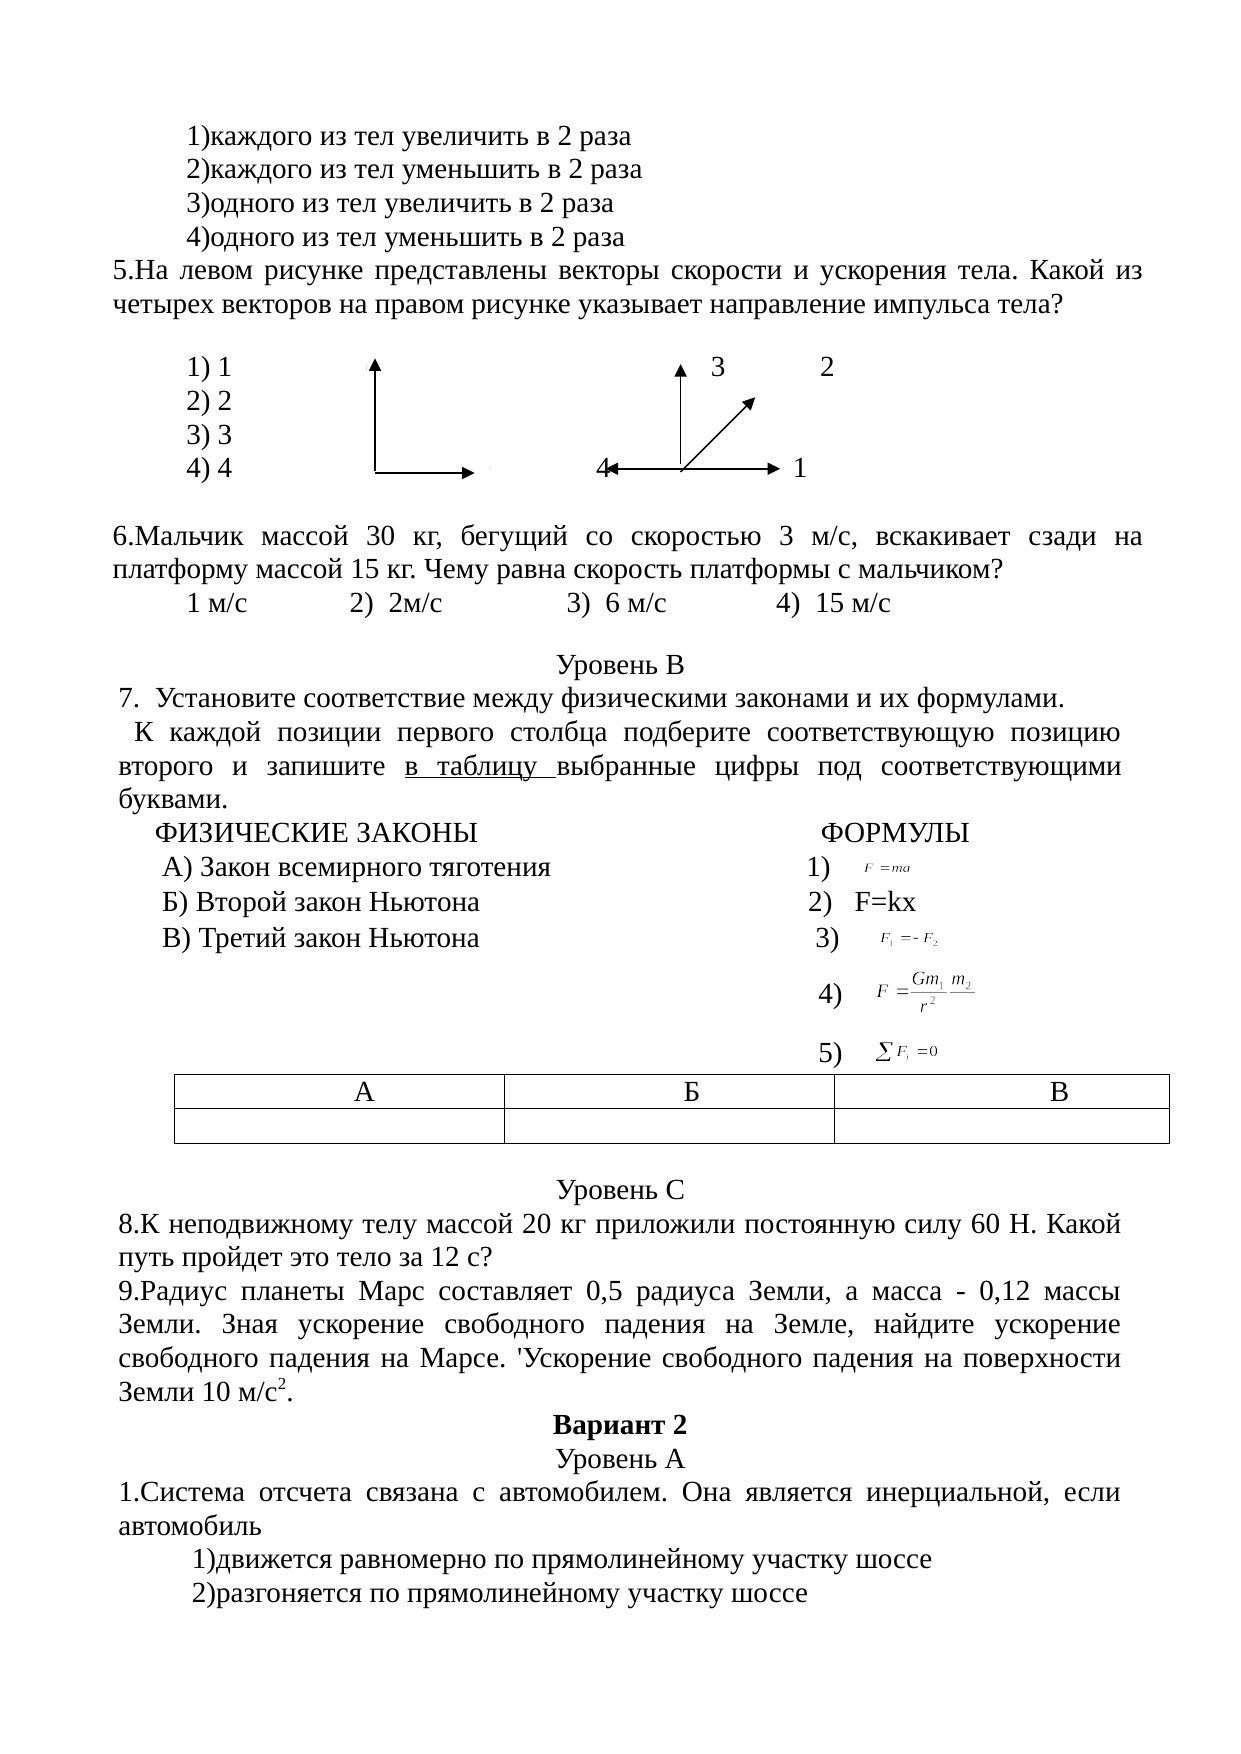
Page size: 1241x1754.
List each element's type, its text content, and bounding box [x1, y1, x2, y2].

text 5.На левом рисунке представлены векторы скорости и ускорения тела. Какой из четырех векторов на правом рисунке указывает направление импульса тела? [112, 252, 1143, 319]
text К каждой позиции первого столбца подберите соответствующую позицию второго и запишите в таблицу выбранные цифры под соответствующими буквами. [118, 714, 1122, 815]
text 1)движется равномерно по прямолинейному участку шоссе [118, 1541, 1122, 1575]
text Уровень А [118, 1441, 1122, 1474]
text 2)каждого из тел уменьшить в 2 раза [112, 152, 1143, 185]
text 2) 2 [112, 383, 374, 417]
text 3)одного из тел увеличить в 2 раза [112, 185, 1143, 219]
text 3) 3 [112, 417, 374, 451]
text 4) 4 4 1 [112, 451, 1143, 484]
text 4)одного из тел уменьшить в 2 раза [112, 219, 1143, 252]
text 2)разгоняется по прямолинейному участку шоссе [118, 1575, 1122, 1608]
table_header Б [505, 1075, 834, 1108]
table_header A [175, 1075, 504, 1108]
text [994, 957, 1122, 1030]
text В) Третий закон Ньютона 3) [118, 917, 861, 957]
text ФИЗИЧЕСКИЕ ЗАКОНЫ ФОРМУЛЫ [118, 815, 1122, 848]
text 4) [118, 957, 857, 1030]
text [704, 417, 1143, 451]
text [376, 383, 680, 417]
text [957, 1030, 1122, 1073]
text 1.Система отсчета связана с автомобилем. Она является инерциальной, если автомобиль [118, 1474, 1122, 1541]
table_cell [835, 1109, 1169, 1143]
text 1 м/с 2) 2м/с 3) 6 м/с 4) 15 м/с [112, 585, 1143, 618]
text 1)каждого из тел увеличить в 2 раза [112, 118, 1143, 152]
text 7. Установите соответствие между физическими законами и их формулами. [118, 681, 1122, 714]
table_header В [835, 1075, 1169, 1108]
table_cell [505, 1109, 834, 1143]
text [376, 417, 680, 451]
text Уровень В [118, 647, 1122, 681]
text 3 2 [455, 348, 1143, 383]
text Б) Второй закон Ньютона 2) F=kx [118, 884, 1122, 917]
text 6.Мальчик массой 30 кг, бегущий со скоростью 3 м/с, вскакивает сзади на платформу массой 15 кг. Чему равна скорость платформы с мальчиком? [112, 518, 1143, 585]
text А) Закон всемирного тяготения 1) [118, 848, 845, 884]
text [681, 383, 1143, 417]
text 5) [118, 1030, 857, 1073]
text Уровень С [118, 1172, 1122, 1206]
text [681, 417, 733, 451]
text 8.К неподвижному телу массой 20 кг приложили постоянную силу 60 Н. Какой путь пройдет это тело за 12 с? [118, 1206, 1122, 1273]
text 9.Радиус планеты Марс составляет 0,5 радиуса Земли, а масса - 0,12 массы Земли. Зная ускорение свободного падения на Земле, найдите ускорение свободного падения на Марсе. 'Ускорение свободного падения на поверхности Земли 10 м/с2. [118, 1273, 1122, 1407]
text [957, 917, 1122, 957]
text 1) 1 [112, 348, 384, 383]
text [931, 848, 1122, 884]
table_cell [175, 1109, 504, 1143]
text Вариант 2 [118, 1407, 1122, 1441]
